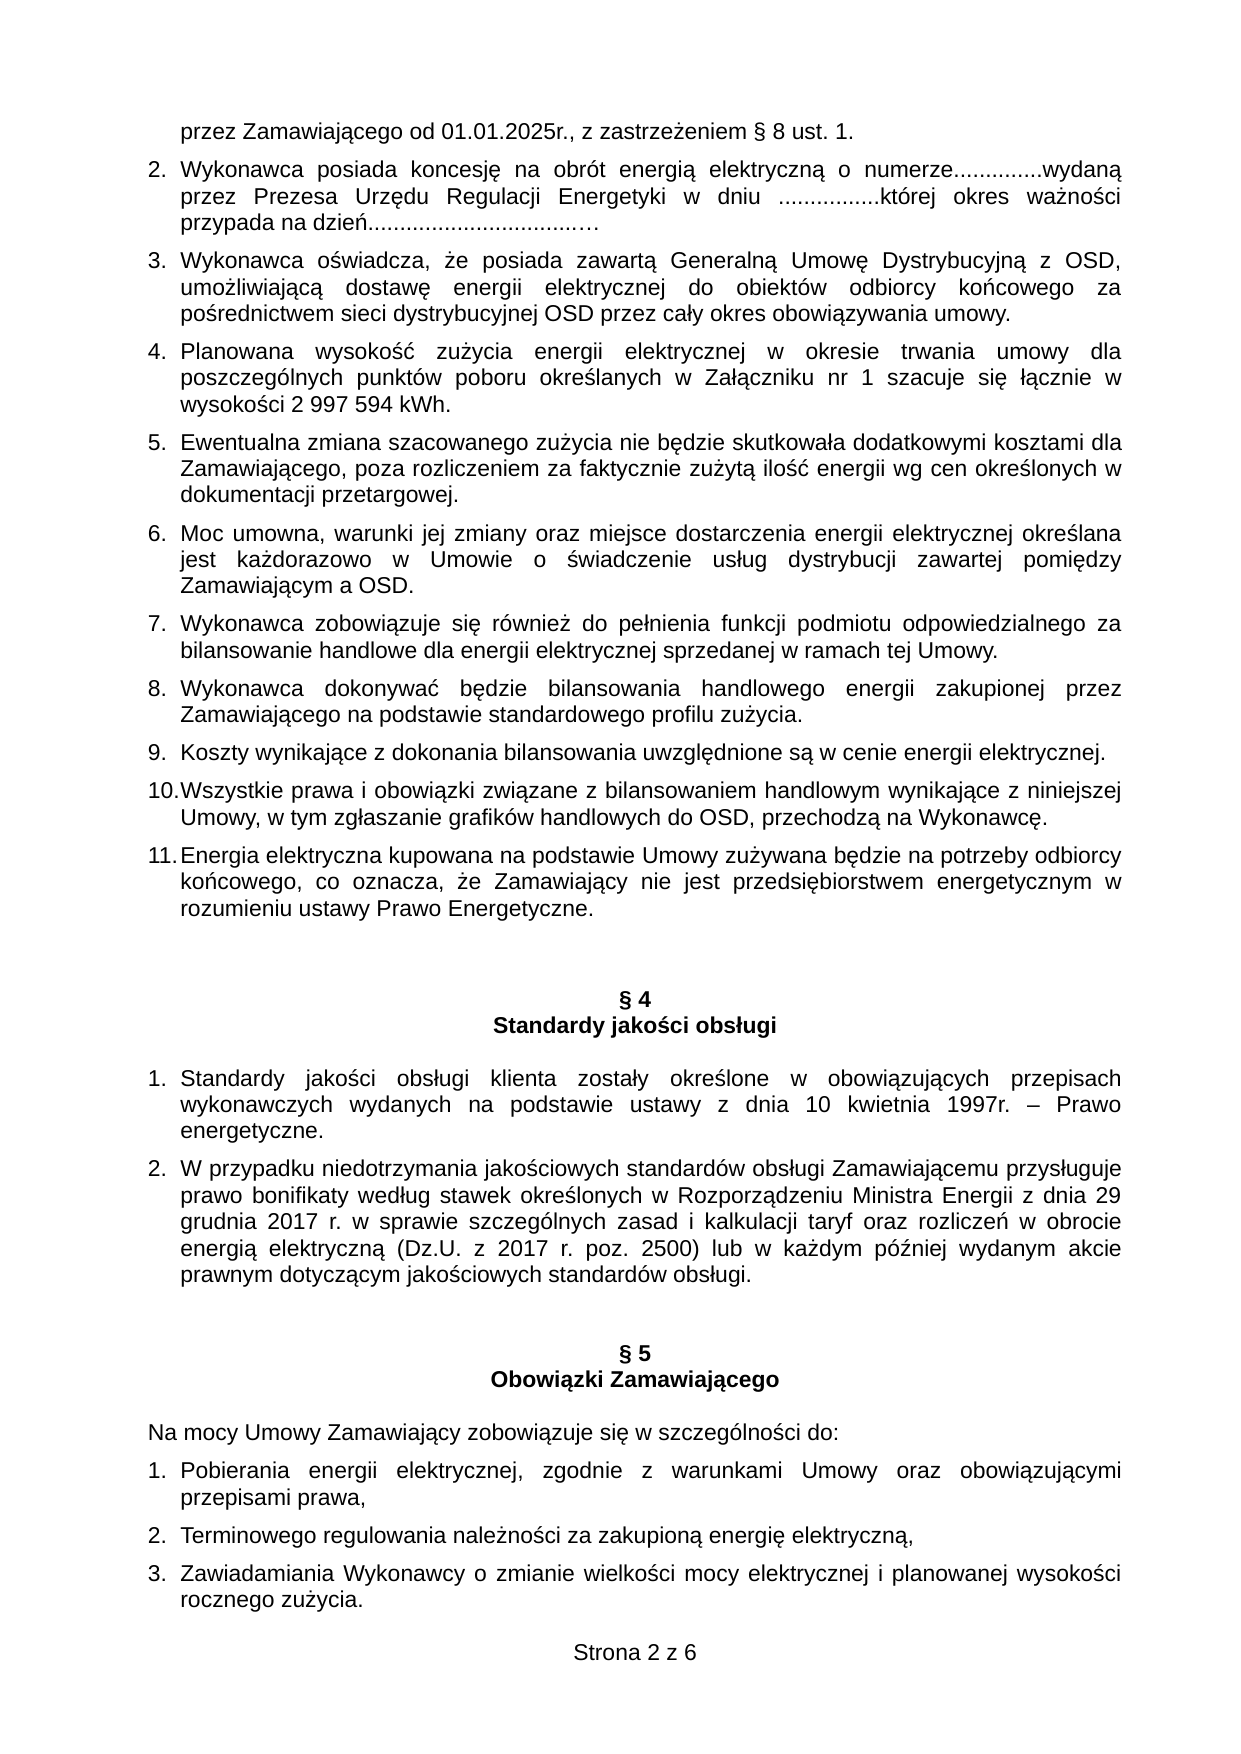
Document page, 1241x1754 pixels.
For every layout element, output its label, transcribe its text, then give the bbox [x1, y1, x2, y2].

text Na mocy Umowy Zamawiający zobowiązuje się w szczególności do: [148, 1419, 1122, 1445]
list Wykonawca posiada koncesję na obrót energią elektryczną o numerze..............wydaną przez Prezesa Urzędu Regulacji Energetyki w dniu ................której okres ważności przypada na dzień.................................… [148, 156, 1122, 235]
list Wykonawca oświadcza, że posiada zawartą Generalną Umowę Dystrybucyjną z OSD, umożliwiającą dostawę energii elektrycznej do obiektów odbiorcy końcowego za pośrednictwem sieci dystrybucyjnej OSD przez cały okres obowiązywania umowy. [148, 247, 1122, 326]
list Wykonawca dokonywać będzie bilansowania handlowego energii zakupionej przez Zamawiającego na podstawie standardowego profilu zużycia. [148, 675, 1122, 728]
text Standardy jakości obsługi [148, 1012, 1122, 1038]
list Koszty wynikające z dokonania bilansowania uwzględnione są w cenie energii elektrycznej. [148, 739, 1122, 766]
list Moc umowna, warunki jej zmiany oraz miejsce dostarczenia energii elektrycznej określana jest każdorazowo w Umowie o świadczenie usług dystrybucji zawartej pomiędzy Zamawiającym a OSD. [148, 519, 1122, 599]
list Standardy jakości obsługi klienta zostały określone w obowiązujących przepisach wykonawczych wydanych na podstawie ustawy z dnia 10 kwietnia 1997r. – Prawo energetyczne. [148, 1064, 1122, 1144]
list Wykonawca zobowiązuje się również do pełnienia funkcji podmiotu odpowiedzialnego za bilansowanie handlowe dla energii elektrycznej sprzedanej w ramach tej Umowy. [148, 610, 1122, 663]
list Wszystkie prawa i obowiązki związane z bilansowaniem handlowym wynikające z niniejszej Umowy, w tym zgłaszanie grafików handlowych do OSD, przechodzą na Wykonawcę. [148, 777, 1122, 830]
text § 5 [148, 1340, 1122, 1366]
list Energia elektryczna kupowana na podstawie Umowy zużywana będzie na potrzeby odbiorcy końcowego, co oznacza, że Zamawiający nie jest przedsiębiorstwem energetycznym w rozumieniu ustawy Prawo Energetyczne. [148, 842, 1122, 921]
list Zawiadamiania Wykonawcy o zmianie wielkości mocy elektrycznej i planowanej wysokości rocznego zużycia. [148, 1560, 1122, 1612]
list Ewentualna zmiana szacowanego zużycia nie będzie skutkowała dodatkowymi kosztami dla Zamawiającego, poza rozliczeniem za faktycznie zużytą ilość energii wg cen określonych w dokumentacji przetargowej. [148, 429, 1122, 508]
list Terminowego regulowania należności za zakupioną energię elektryczną, [148, 1522, 1122, 1548]
list Planowana wysokość zużycia energii elektrycznej w okresie trwania umowy dla poszczególnych punktów poboru określanych w Załączniku nr 1 szacuje się łącznie w wysokości 2 997 594 kWh. [148, 338, 1122, 417]
text § 4 [148, 986, 1122, 1012]
text Obowiązki Zamawiającego [148, 1366, 1122, 1393]
list przez Zamawiającego od 01.01.2025r., z zastrzeżeniem § 8 ust. 1. [148, 118, 1122, 144]
list Pobierania energii elektrycznej, zgodnie z warunkami Umowy oraz obowiązującymi przepisami prawa, [148, 1457, 1122, 1510]
list W przypadku niedotrzymania jakościowych standardów obsługi Zamawiającemu przysługuje prawo bonifikaty według stawek określonych w Rozporządzeniu Ministra Energii z dnia 29 grudnia 2017 r. w sprawie szczególnych zasad i kalkulacji taryf oraz rozliczeń w obrocie energią elektryczną (Dz.U. z 2017 r. poz. 2500) lub w każdym później wydanym akcie prawnym dotyczącym jakościowych standardów obsługi. [148, 1155, 1122, 1287]
